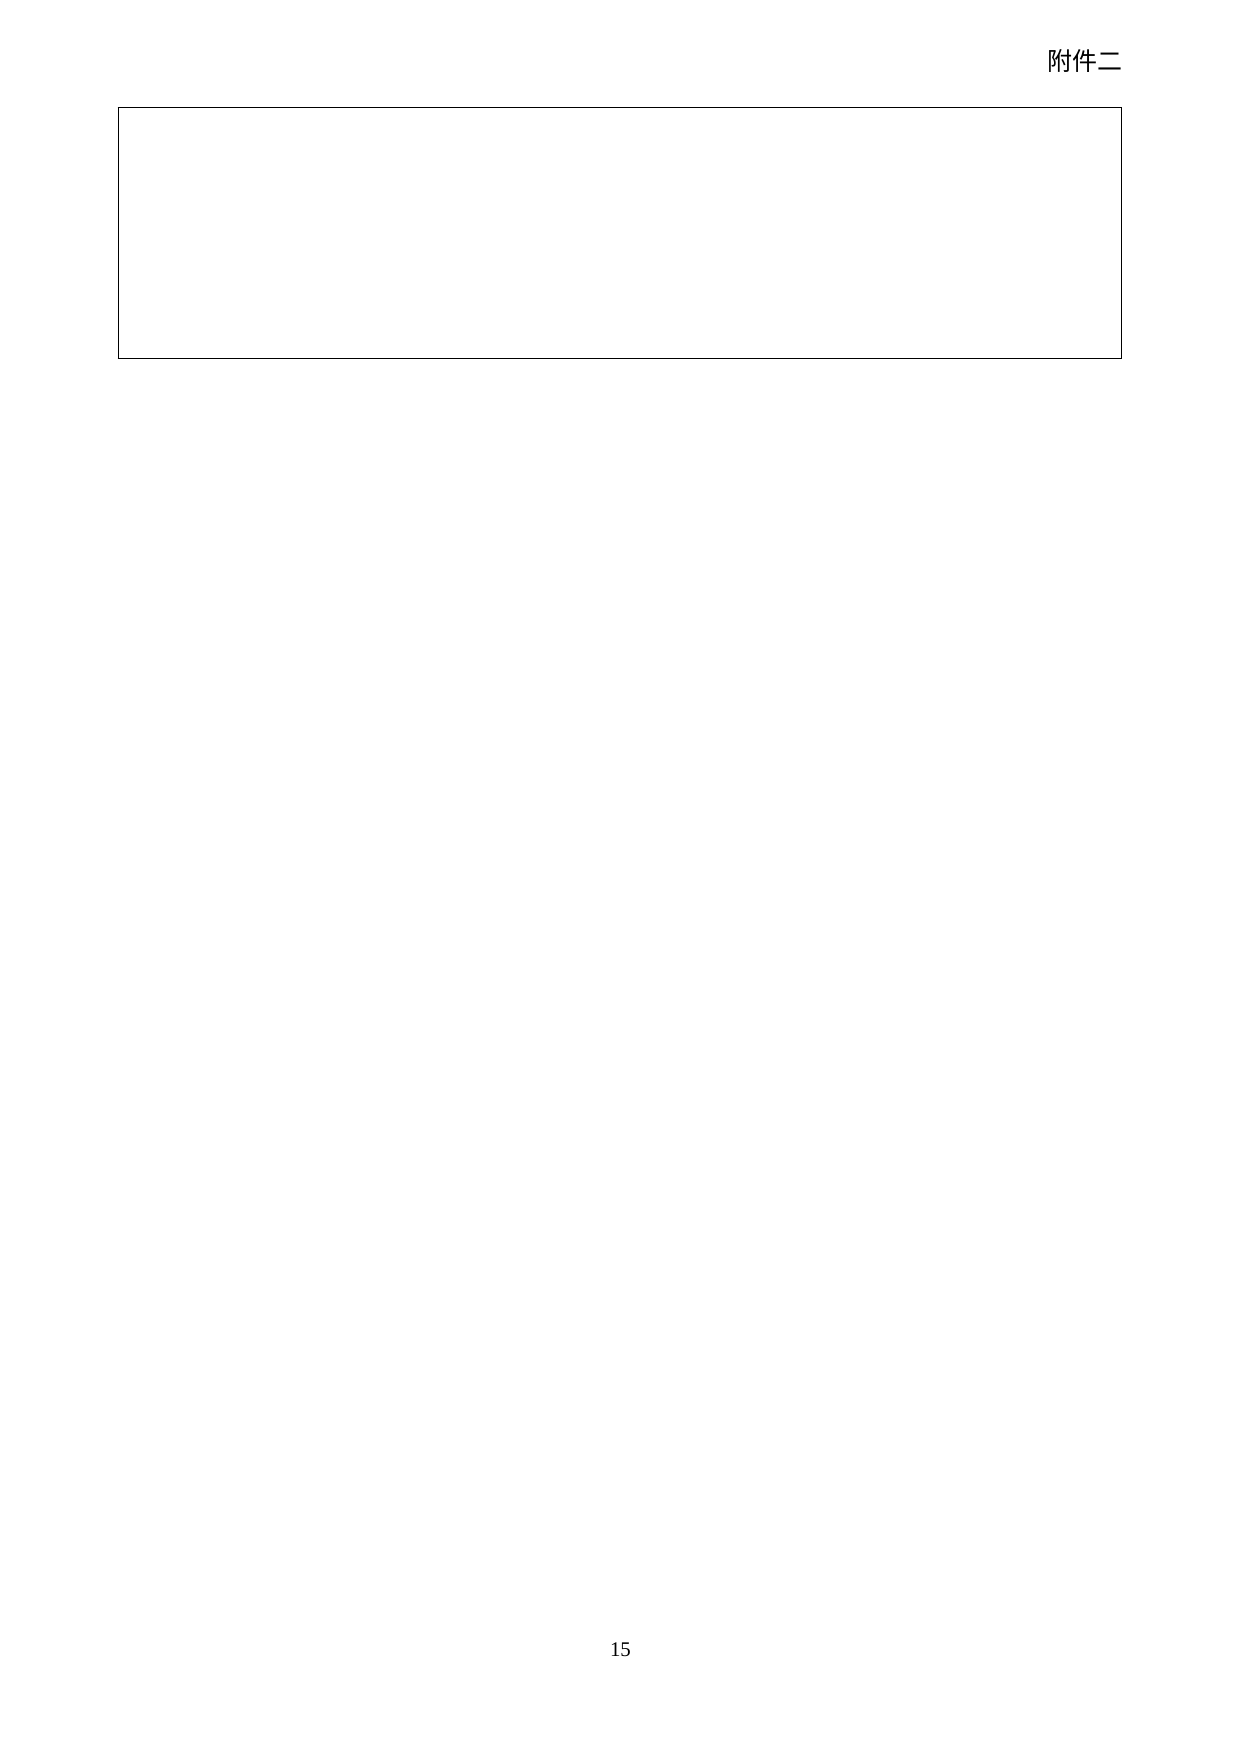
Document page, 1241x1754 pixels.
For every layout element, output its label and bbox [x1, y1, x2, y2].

table_cell [119, 108, 1121, 358]
